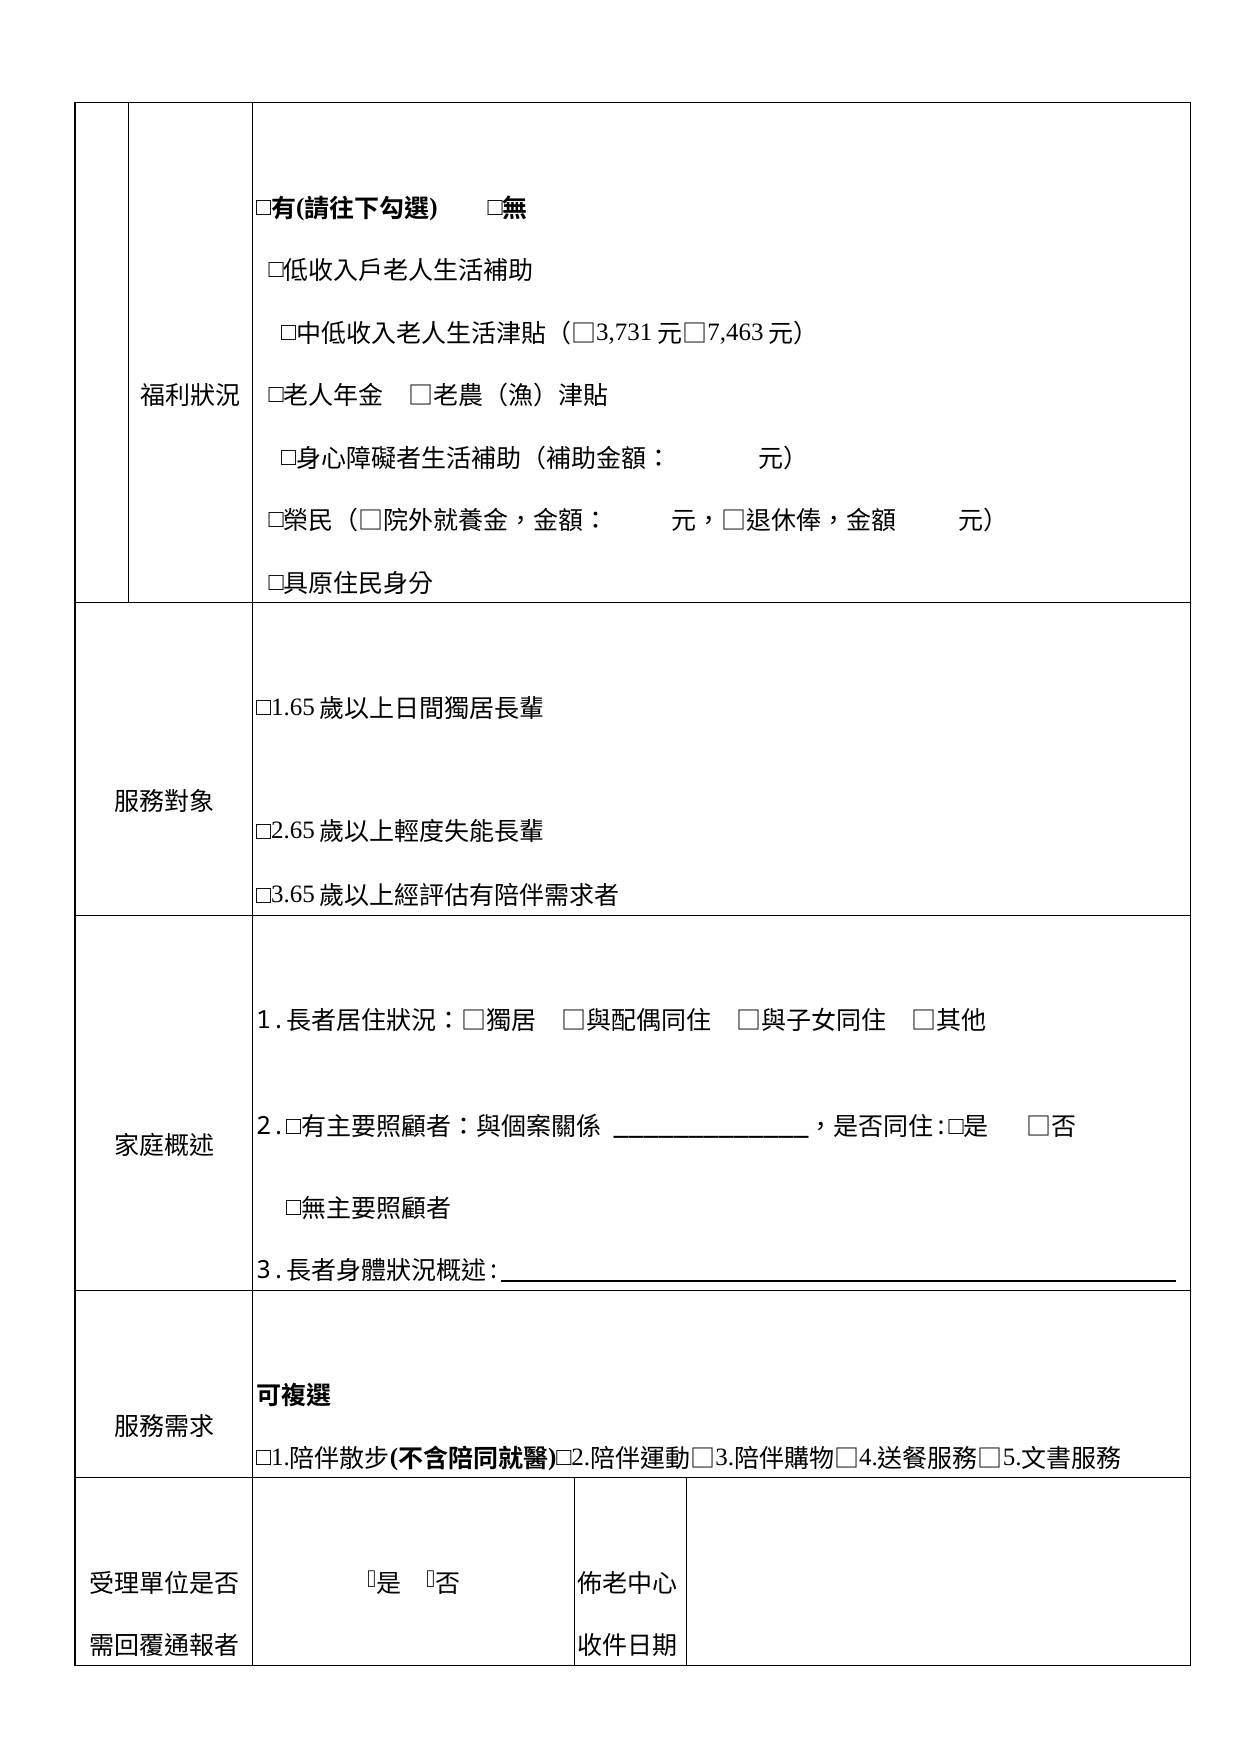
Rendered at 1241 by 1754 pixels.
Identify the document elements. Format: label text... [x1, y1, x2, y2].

table_cell [687, 1478, 1190, 1664]
table_cell □1.65歲以上日間獨居長輩 □2.65歲以上輕度失能長輩 □3.65歲以上經評估有陪伴需求者 [253, 603, 1190, 914]
table_cell [76, 103, 128, 602]
table_cell 受理單位是否需回覆通報者 [76, 1478, 252, 1664]
table_cell 家庭概述 [76, 916, 252, 1289]
table_cell 佈老中心收件日期 [575, 1478, 686, 1664]
table_cell 可複選 □1.陪伴散步(不含陪同就醫)□2.陪伴運動□3.陪伴購物□4.送餐服務□5.文書服務 [253, 1291, 1190, 1477]
table_cell 是 否 [253, 1478, 574, 1664]
table_cell 服務對象 [76, 603, 252, 914]
table_cell □有(請往下勾選) □無 □低收入戶老人生活補助 □中低收入老人生活津貼（□3,731元□7,463元） □老人年金 □老農（漁）津貼 □身心障礙者生活補助（補助金額： 元） □榮民（□院外就養金，金額： 元，□退休俸，金額 元） □具原住民身分 [253, 103, 1190, 602]
table_cell 服務需求 [76, 1291, 252, 1477]
table_cell 1.長者居住狀況：□獨居 □與配偶同住 □與子女同住 □其他 2.□有主要照顧者：與個案關係 _____________，是否同住:□是 □否 □無主要照顧者 3.長者身體狀況概述: [253, 916, 1190, 1289]
table_cell 福利狀況 [129, 103, 252, 602]
